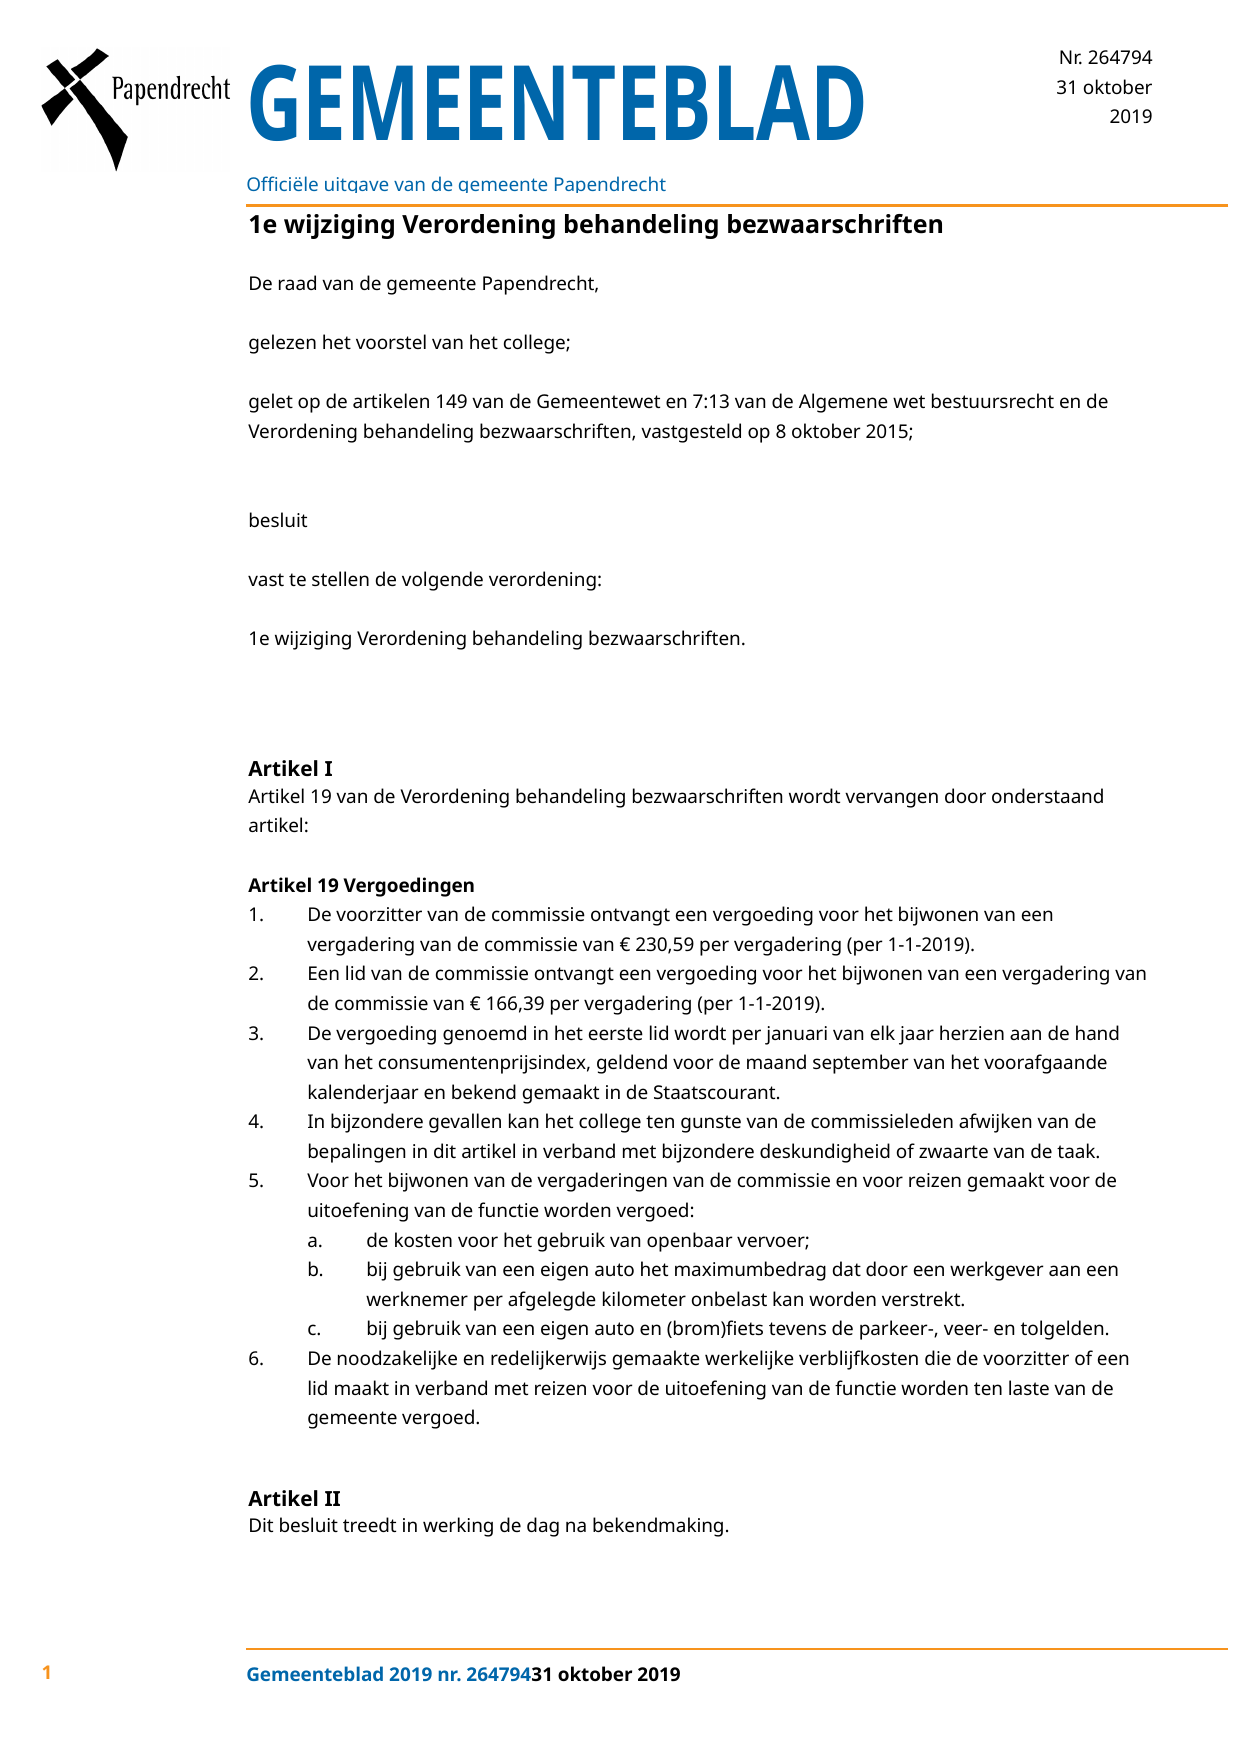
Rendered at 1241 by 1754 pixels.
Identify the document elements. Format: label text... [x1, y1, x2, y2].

text 1e wijziging Verordening behandeling bezwaarschriften [248, 207, 1152, 241]
list bij gebruik van een eigen auto het maximumbedrag dat door een werkgever aan een werknemer per afgelegde kilometer onbelast kan worden verstrekt. [307, 1256, 1152, 1312]
list de kosten voor het gebruik van openbaar vervoer; [307, 1227, 1152, 1252]
text besluit [248, 507, 1152, 533]
text Artikel II [248, 1484, 1152, 1513]
list bij gebruik van een eigen auto en (brom)fiets tevens de parkeer-, veer- en tolgelden. [307, 1316, 1152, 1341]
text De raad van de gemeente Papendrecht, [248, 270, 1152, 296]
text Artikel 19 van de Verordening behandeling bezwaarschriften wordt vervangen door onderstaand artikel: [248, 783, 1152, 838]
list De vergoeding genoemd in het eerste lid wordt per januari van elk jaar herzien aan de hand van het consumentenprijsindex, geldend voor de maand september van het voorafgaande kalenderjaar en bekend gemaakt in de Staatscourant. [248, 1020, 1152, 1104]
list Voor het bijwonen van de vergaderingen van de commissie en voor reizen gemaakt voor de uitoefening van de functie worden vergoed: [248, 1168, 1152, 1223]
list De noodzakelijke en redelijkerwijs gemaakte werkelijke verblijfkosten die de voorzitter of een lid maakt in verband met reizen voor de uitoefening van de functie worden ten laste van de gemeente vergoed. [248, 1345, 1152, 1430]
list In bijzondere gevallen kan het college ten gunste van de commissieleden afwijken van de bepalingen in dit artikel in verband met bijzondere deskundigheid of zwaarte van de taak. [248, 1108, 1152, 1164]
text Artikel I [248, 754, 1152, 783]
text gelet op de artikelen 149 van de Gemeentewet en 7:13 van de Algemene wet bestuursrecht en de Verordening behandeling bezwaarschriften, vastgesteld op 8 oktober 2015; [248, 389, 1152, 444]
list De voorzitter van de commissie ontvangt een vergoeding voor het bijwonen van een vergadering van de commissie van € 230,59 per vergadering (per 1-1-2019). [248, 901, 1152, 957]
picture [41, 47, 231, 172]
text Artikel 19 Vergoedingen [248, 872, 1152, 897]
text vast te stellen de volgende verordening: [248, 566, 1152, 592]
list Een lid van de commissie ontvangt een vergoeding voor het bijwonen van een vergadering van de commissie van € 166,39 per vergadering (per 1-1-2019). [248, 961, 1152, 1016]
text gelezen het voorstel van het college; [248, 329, 1152, 355]
text Dit besluit treedt in werking de dag na bekendmaking. [248, 1513, 1152, 1538]
text 1e wijziging Verordening behandeling bezwaarschriften. [248, 625, 1152, 651]
